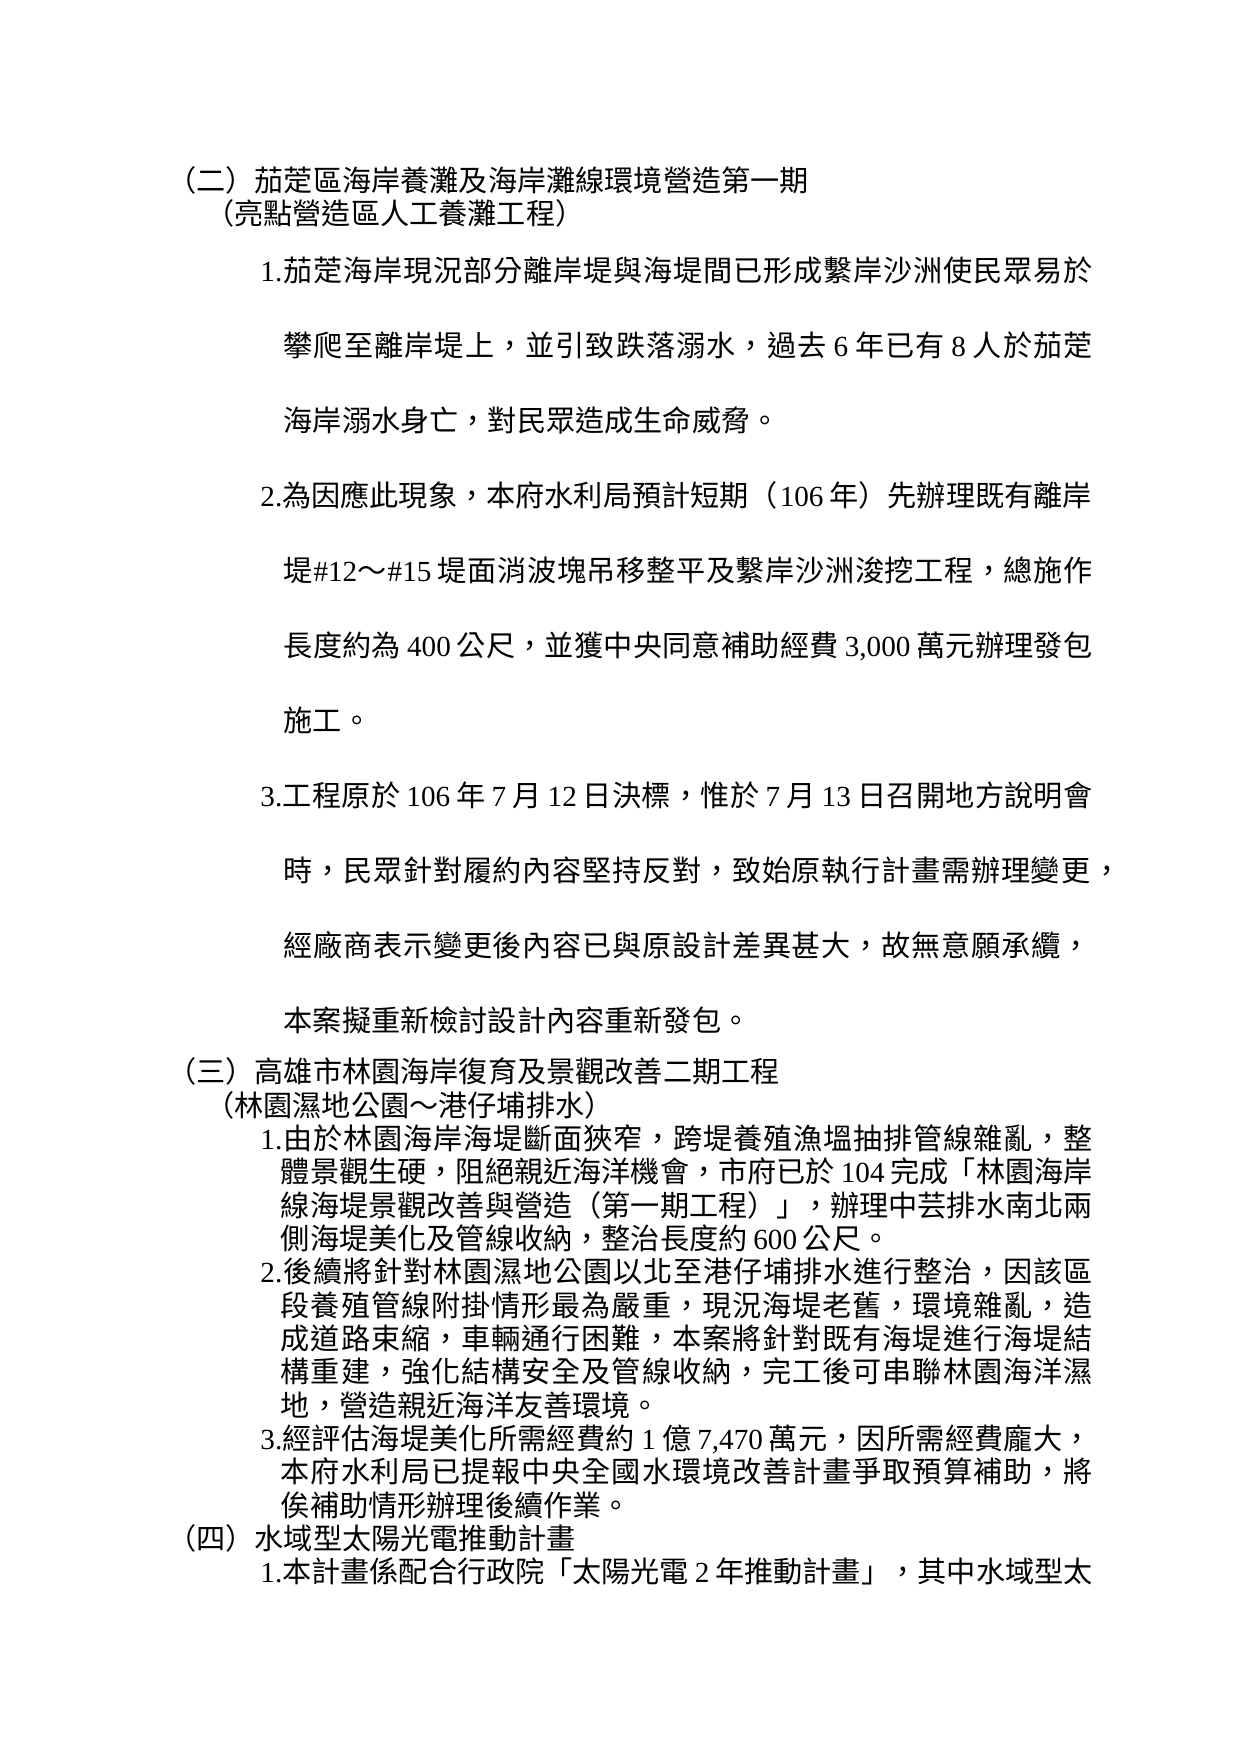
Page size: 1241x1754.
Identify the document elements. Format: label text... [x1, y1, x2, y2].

text 2.後續將針對林園濕地公園以北至港仔埔排水進行整治，因該區段養殖管線附掛情形最為嚴重，現況海堤老舊，環境雜亂，造成道路束縮，車輛通行困難，本案將針對既有海堤進行海堤結構重建，強化結構安全及管線收納，完工後可串聯林園海洋濕地，營造親近海洋友善環境。 [260, 1256, 1092, 1423]
text 2.為因應此現象，本府水利局預計短期（106年）先辦理既有離岸堤#12～#15堤面消波塊吊移整平及繫岸沙洲浚挖工程，總施作長度約為400公尺，並獲中央同意補助經費3,000萬元辦理發包施工。 [260, 456, 1092, 756]
text （林園濕地公園～港仔埔排水） [148, 1089, 1092, 1123]
text 1.由於林園海岸海堤斷面狹窄，跨堤養殖漁塭抽排管線雜亂，整體景觀生硬，阻絕親近海洋機會，市府已於104完成「林園海岸線海堤景觀改善與營造（第一期工程）」，辦理中芸排水南北兩側海堤美化及管線收納，整治長度約600公尺。 [260, 1123, 1092, 1256]
text 3.經評估海堤美化所需經費約1億7,470萬元，因所需經費龐大，本府水利局已提報中央全國水環境改善計畫爭取預算補助，將俟補助情形辦理後續作業。 [260, 1423, 1092, 1523]
text 3.工程原於106年7月12日決標，惟於7月13日召開地方說明會時，民眾針對履約內容堅持反對，致始原執行計畫需辦理變更，經廠商表示變更後內容已與原設計差異甚大，故無意願承纜，本案擬重新檢討設計內容重新發包。 [260, 756, 1092, 1056]
text （二）茄萣區海岸養灘及海岸灘線環境營造第一期 [148, 164, 1092, 198]
text （四）水域型太陽光電推動計畫 [148, 1523, 1092, 1556]
text 1.本計畫係配合行政院「太陽光電2年推動計畫」，其中水域型太 [260, 1556, 1092, 1589]
text 1.茄萣海岸現況部分離岸堤與海堤間已形成繫岸沙洲使民眾易於攀爬至離岸堤上，並引致跌落溺水，過去6年已有8人於茄萣海岸溺水身亡，對民眾造成生命威脅。 [260, 231, 1092, 456]
text （三）高雄市林園海岸復育及景觀改善二期工程 [148, 1056, 1092, 1089]
text （亮點營造區人工養灘工程） [148, 198, 1092, 231]
